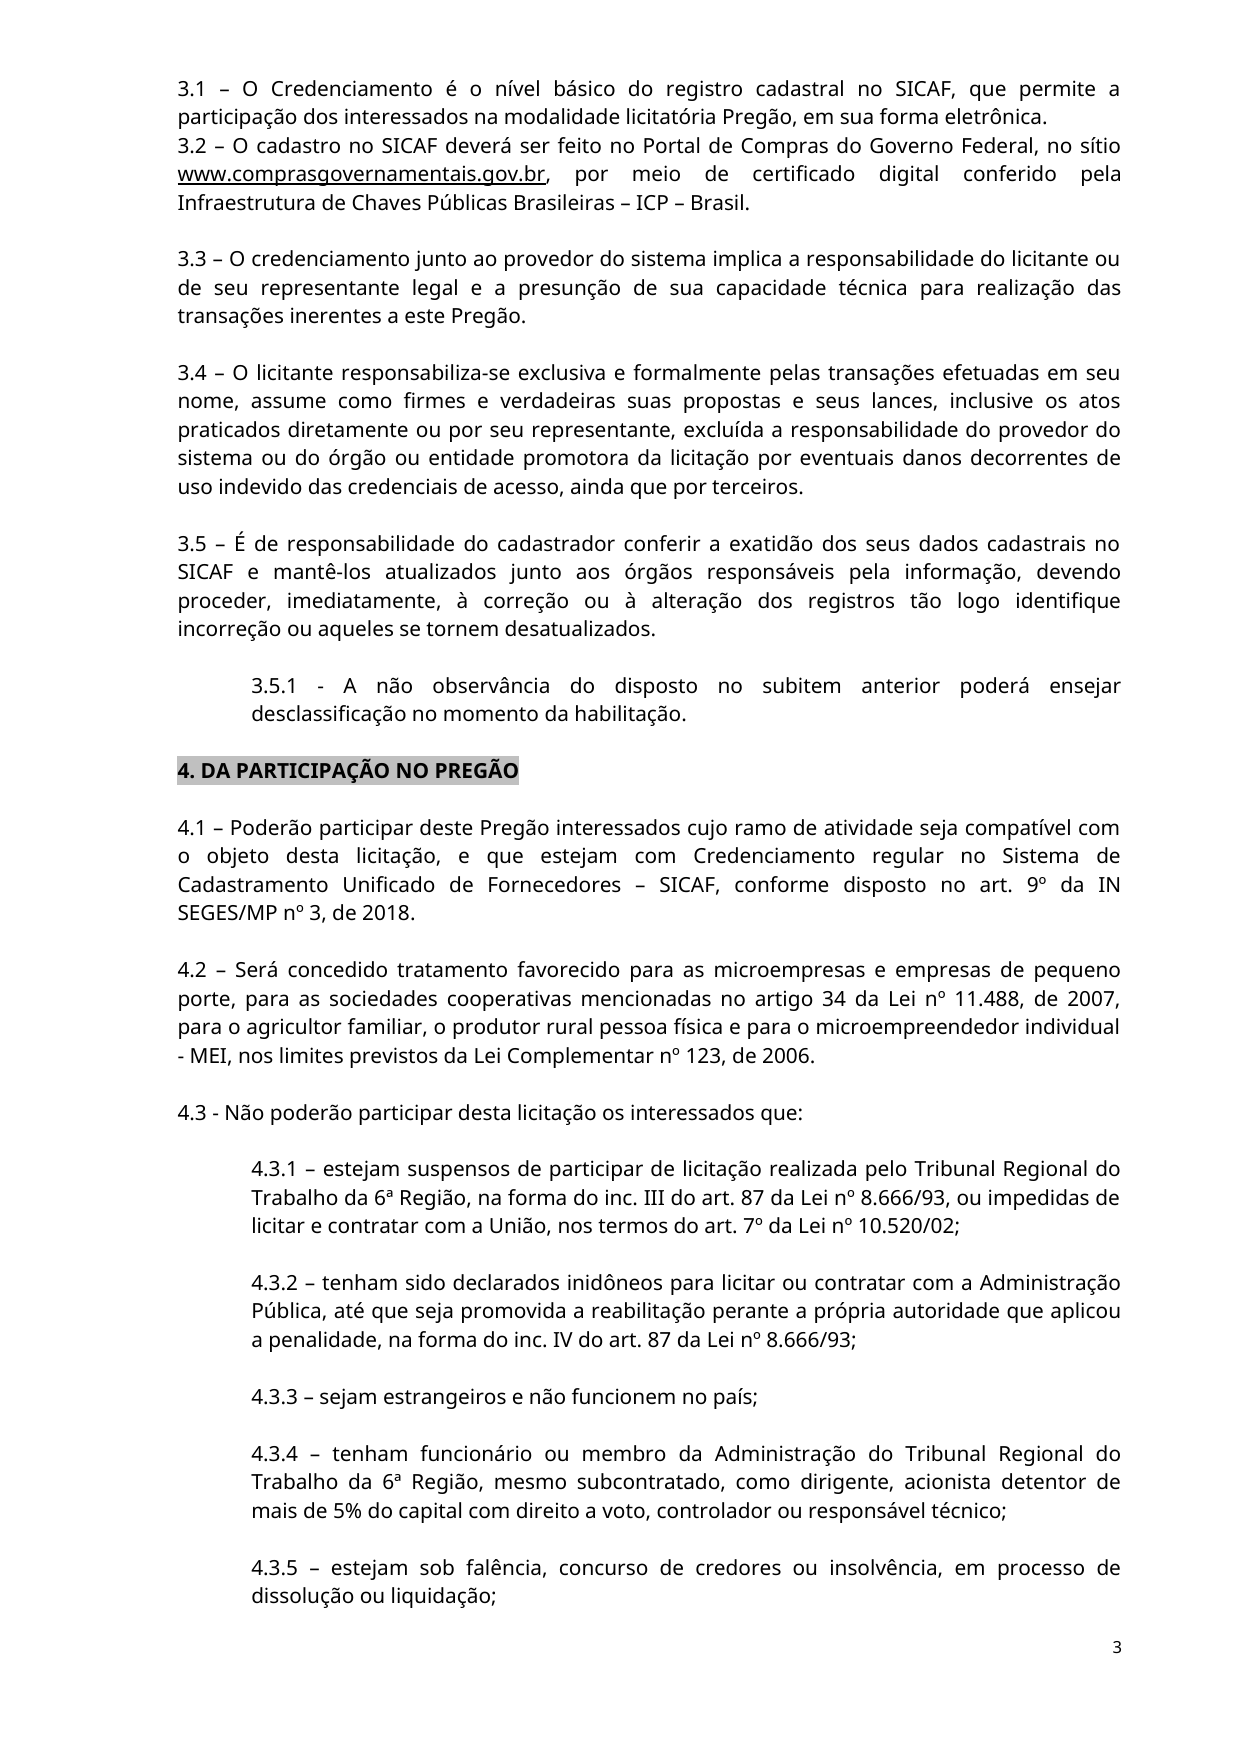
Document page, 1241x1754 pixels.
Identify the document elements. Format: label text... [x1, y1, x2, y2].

text 3.2 – O cadastro no SICAF deverá ser feito no Portal de Compras do Governo Federal, no sítio www.comprasgovernamentais.gov.br, por meio de certificado digital conferido pela Infraestrutura de Chaves Públicas Brasileiras – ICP – Brasil. [177, 131, 1122, 216]
text 3.4 – O licitante responsabiliza-se exclusiva e formalmente pelas transações efetuadas em seu nome, assume como firmes e verdadeiras suas propostas e seus lances, inclusive os atos praticados diretamente ou por seu representante, excluída a responsabilidade do provedor do sistema ou do órgão ou entidade promotora da licitação por eventuais danos decorrentes de uso indevido das credenciais de acesso, ainda que por terceiros. [177, 358, 1122, 500]
text 4.3 - Não poderão participar desta licitação os interessados que: [177, 1098, 1122, 1126]
text 4.3.5 – estejam sob falência, concurso de credores ou insolvência, em processo de dissolução ou liquidação; [251, 1553, 1122, 1609]
text 4.3.4 – tenham funcionário ou membro da Administração do Tribunal Regional do Trabalho da 6ª Região, mesmo subcontratado, como dirigente, acionista detentor de mais de 5% do capital com direito a voto, controlador ou responsável técnico; [251, 1439, 1122, 1524]
text 4. DA PARTICIPAÇÃO NO PREGÃO [177, 756, 1122, 785]
text 3.5.1 - A não observância do disposto no subitem anterior poderá ensejar desclassificação no momento da habilitação. [251, 671, 1122, 728]
text 3.1 – O Credenciamento é o nível básico do registro cadastral no SICAF, que permite a participação dos interessados na modalidade licitatória Pregão, em sua forma eletrônica. [177, 74, 1122, 131]
text 4.3.3 – sejam estrangeiros e não funcionem no país; [251, 1382, 1122, 1410]
text 4.3.1 – estejam suspensos de participar de licitação realizada pelo Tribunal Regional do Trabalho da 6ª Região, na forma do inc. III do art. 87 da Lei nº 8.666/93, ou impedidas de licitar e contratar com a União, nos termos do art. 7º da Lei nº 10.520/02; [251, 1154, 1122, 1240]
text 4.3.2 – tenham sido declarados inidôneos para licitar ou contratar com a Administração Pública, até que seja promovida a reabilitação perante a própria autoridade que aplicou a penalidade, na forma do inc. IV do art. 87 da Lei nº 8.666/93; [251, 1268, 1122, 1353]
list 4.1 – Poderão participar deste Pregão interessados cujo ramo de atividade seja compatível com o objeto desta licitação, e que estejam com Credenciamento regular no Sistema de Cadastramento Unificado de Fornecedores – SICAF, conforme disposto no art. 9º da IN SEGES/MP nº 3, de 2018. [177, 813, 1122, 927]
text 3.5 – É de responsabilidade do cadastrador conferir a exatidão dos seus dados cadastrais no SICAF e mantê-los atualizados junto aos órgãos responsáveis pela informação, devendo proceder, imediatamente, à correção ou à alteração dos registros tão logo identifique incorreção ou aqueles se tornem desatualizados. [177, 529, 1122, 643]
text 3.3 – O credenciamento junto ao provedor do sistema implica a responsabilidade do licitante ou de seu representante legal e a presunção de sua capacidade técnica para realização das transações inerentes a este Pregão. [177, 244, 1122, 330]
text 4.2 – Será concedido tratamento favorecido para as microempresas e empresas de pequeno porte, para as sociedades cooperativas mencionadas no artigo 34 da Lei nº 11.488, de 2007, para o agricultor familiar, o produtor rural pessoa física e para o microempreendedor individual - MEI, nos limites previstos da Lei Complementar nº 123, de 2006. [177, 955, 1122, 1069]
